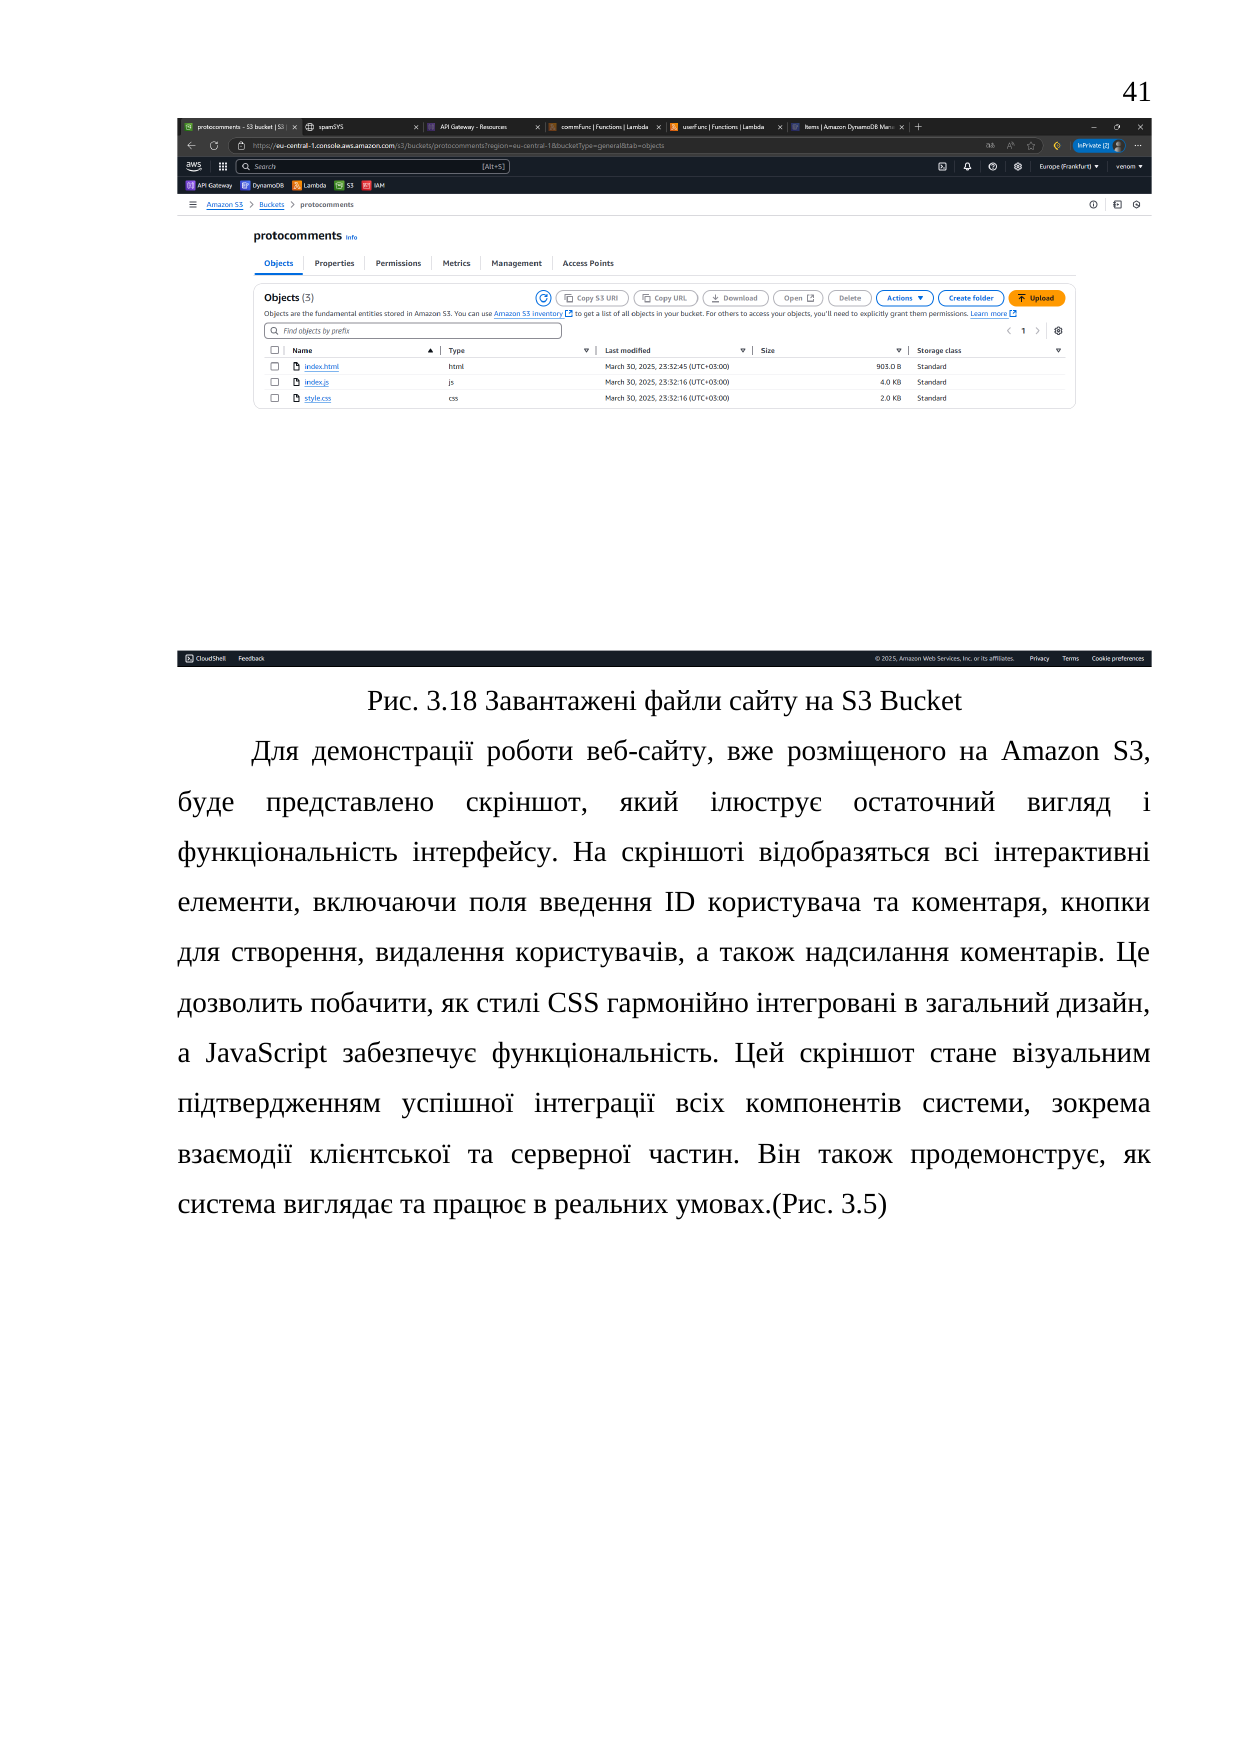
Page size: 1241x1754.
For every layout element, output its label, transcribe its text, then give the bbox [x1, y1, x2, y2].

text Для демонстрації роботи веб-сайту, вже розміщеного на Amazon S3, буде представлено скріншот, який ілюструє остаточний вигляд і функціональність інтерфейсу. На скріншоті відобразяться всі інтерактивні елементи, включаючи поля введення ID користувача та коментаря, кнопки для створення, видалення користувачів, а також надсилання коментарів. Це дозволить побачити, як стилі CSS гармонійно інтегровані в загальний дизайн, а JavaScript забезпечує функціональність. Цей скріншот стане візуальним підтвердженням успішної інтеграції всіх компонентів системи, зокрема взаємодії клієнтської та серверної частин. Він також продемонструє, як система виглядає та працює в реальних умовах.(Рис. 3.5) [177, 733, 1152, 1220]
text Рис. 3.18 Завантажені файли сайту на S3 Bucket [177, 683, 1152, 717]
picture [177, 118, 1152, 667]
